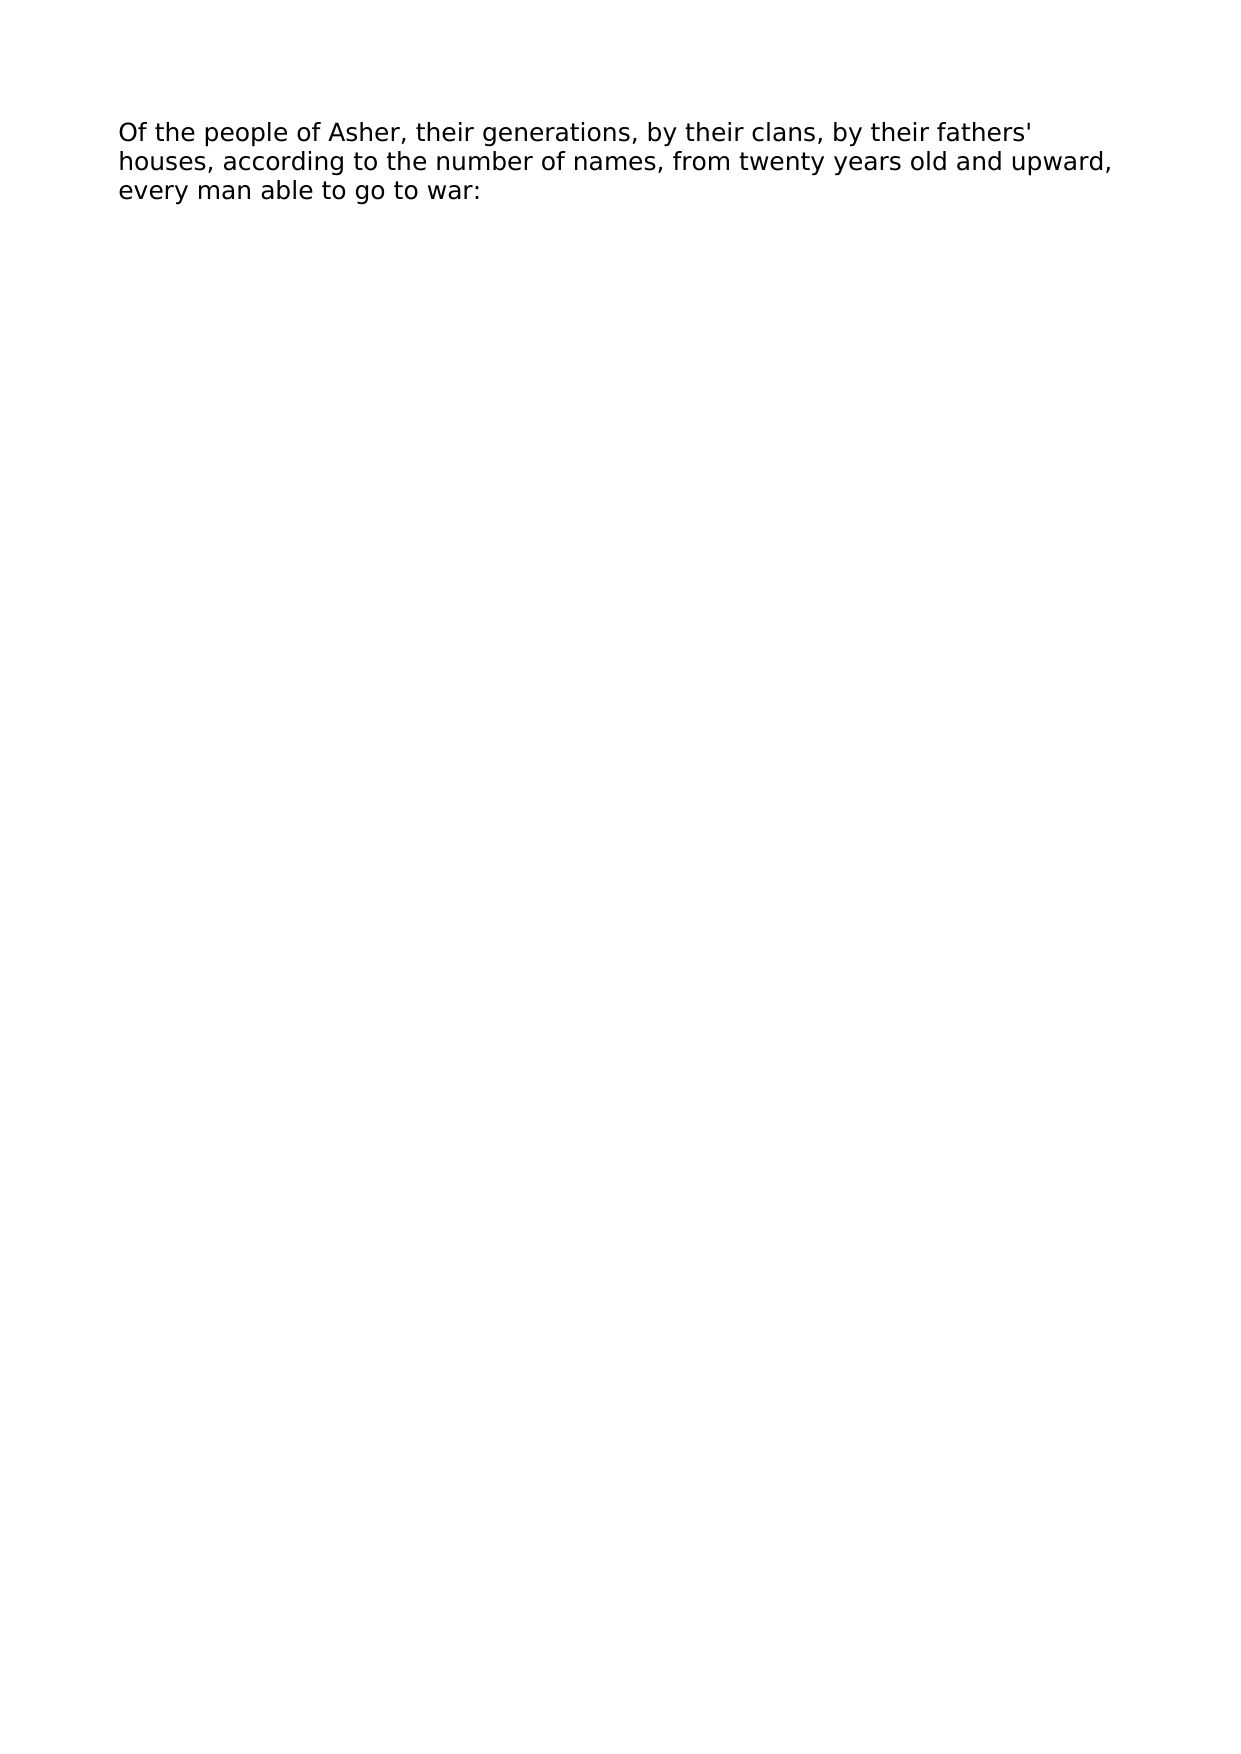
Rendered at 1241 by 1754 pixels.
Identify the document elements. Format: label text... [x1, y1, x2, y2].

text Of the people of Asher, their generations, by their clans, by their fathers' houses, according to the number of names, from twenty years old and upward, every man able to go to war: [118, 118, 1122, 206]
